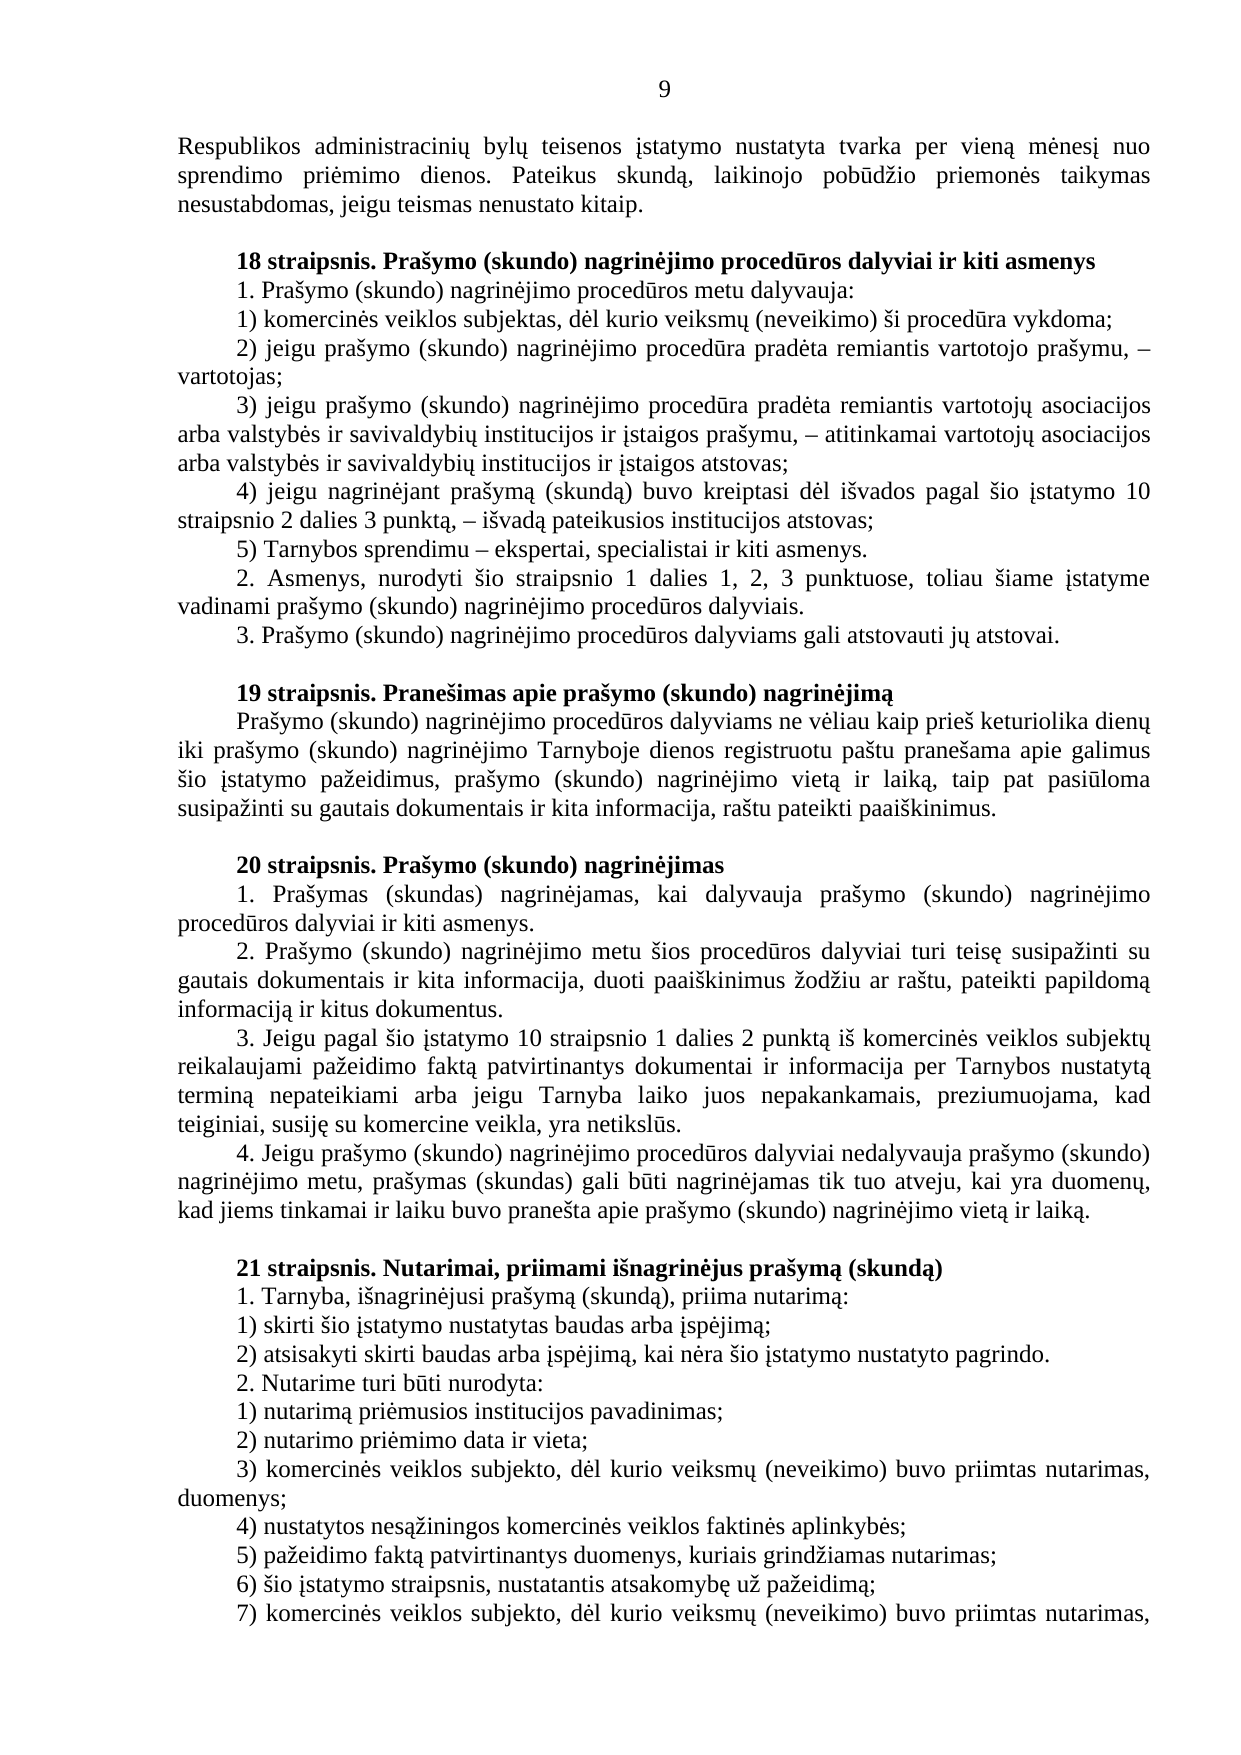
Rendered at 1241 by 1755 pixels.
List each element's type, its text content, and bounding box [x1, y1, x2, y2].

text 1. Prašymo (skundo) nagrinėjimo procedūros metu dalyvauja: [177, 275, 1152, 304]
text 1) nutarimą priėmusios institucijos pavadinimas; [177, 1396, 1152, 1425]
text 20 straipsnis. Prašymo (skundo) nagrinėjimas [177, 850, 1152, 879]
text 4) jeigu nagrinėjant prašymą (skundą) buvo kreiptasi dėl išvados pagal šio įstatymo 10 straipsnio 2 dalies 3 punktą, – išvadą pateikusios institucijos atstovas; [177, 476, 1152, 534]
text 2. Nutarime turi būti nurodyta: [177, 1368, 1152, 1396]
text 18 straipsnis. Prašymo (skundo) nagrinėjimo procedūros dalyviai ir kiti asmenys [236, 246, 1152, 275]
text 4. Jeigu prašymo (skundo) nagrinėjimo procedūros dalyviai nedalyvauja prašymo (skundo) nagrinėjimo metu, prašymas (skundas) gali būti nagrinėjamas tik tuo atveju, kai yra duomenų, kad jiems tinkamai ir laiku buvo pranešta apie prašymo (skundo) nagrinėjimo vietą ir laiką. [177, 1138, 1152, 1224]
text 1) skirti šio įstatymo nustatytas baudas arba įspėjimą; [177, 1310, 1152, 1339]
text 3. Jeigu pagal šio įstatymo 10 straipsnio 1 dalies 2 punktą iš komercinės veiklos subjektų reikalaujami pažeidimo faktą patvirtinantys dokumentai ir informacija per Tarnybos nustatytą terminą nepateikiami arba jeigu Tarnyba laiko juos nepakankamais, preziumuojama, kad teiginiai, susiję su komercine veikla, yra netikslūs. [177, 1023, 1152, 1138]
text Respublikos administracinių bylų teisenos įstatymo nustatyta tvarka per vieną mėnesį nuo sprendimo priėmimo dienos. Pateikus skundą, laikinojo pobūdžio priemonės taikymas nesustabdomas, jeigu teismas nenustato kitaip. [177, 131, 1152, 218]
text 21 straipsnis. Nutarimai, priimami išnagrinėjus prašymą (skundą) [177, 1253, 1152, 1281]
text 2) jeigu prašymo (skundo) nagrinėjimo procedūra pradėta remiantis vartotojo prašymu, – vartotojas; [177, 333, 1152, 390]
text 2. Asmenys, nurodyti šio straipsnio 1 dalies 1, 2, 3 punktuose, toliau šiame įstatyme vadinami prašymo (skundo) nagrinėjimo procedūros dalyviais. [177, 563, 1152, 620]
text 19 straipsnis. Pranešimas apie prašymo (skundo) nagrinėjimą [177, 678, 1152, 706]
text 1. Prašymas (skundas) nagrinėjamas, kai dalyvauja prašymo (skundo) nagrinėjimo procedūros dalyviai ir kiti asmenys. [177, 879, 1152, 936]
text 1) komercinės veiklos subjektas, dėl kurio veiksmų (neveikimo) ši procedūra vykdoma; [177, 304, 1152, 333]
text 4) nustatytos nesąžiningos komercinės veiklos faktinės aplinkybės; [177, 1511, 1152, 1540]
text 2) nutarimo priėmimo data ir vieta; [177, 1425, 1152, 1454]
text 6) šio įstatymo straipsnis, nustatantis atsakomybę už pažeidimą; [177, 1569, 1152, 1598]
text 3. Prašymo (skundo) nagrinėjimo procedūros dalyviams gali atstovauti jų atstovai. [177, 620, 1152, 649]
text 2. Prašymo (skundo) nagrinėjimo metu šios procedūros dalyviai turi teisę susipažinti su gautais dokumentais ir kita informacija, duoti paaiškinimus žodžiu ar raštu, pateikti papildomą informaciją ir kitus dokumentus. [177, 936, 1152, 1023]
text 2) atsisakyti skirti baudas arba įspėjimą, kai nėra šio įstatymo nustatyto pagrindo. [177, 1339, 1152, 1368]
text 3) komercinės veiklos subjekto, dėl kurio veiksmų (neveikimo) buvo priimtas nutarimas, duomenys; [177, 1454, 1152, 1511]
text 3) jeigu prašymo (skundo) nagrinėjimo procedūra pradėta remiantis vartotojų asociacijos arba valstybės ir savivaldybių institucijos ir įstaigos prašymu, – atitinkamai vartotojų asociacijos arba valstybės ir savivaldybių institucijos ir įstaigos atstovas; [177, 390, 1152, 476]
text 5) Tarnybos sprendimu – ekspertai, specialistai ir kiti asmenys. [177, 534, 1152, 563]
text Prašymo (skundo) nagrinėjimo procedūros dalyviams ne vėliau kaip prieš keturiolika dienų iki prašymo (skundo) nagrinėjimo Tarnyboje dienos registruotu paštu pranešama apie galimus šio įstatymo pažeidimus, prašymo (skundo) nagrinėjimo vietą ir laiką, taip pat pasiūloma susipažinti su gautais dokumentais ir kita informacija, raštu pateikti paaiškinimus. [177, 706, 1152, 821]
text 7) komercinės veiklos subjekto, dėl kurio veiksmų (neveikimo) buvo priimtas nutarimas, [177, 1598, 1152, 1626]
text 5) pažeidimo faktą patvirtinantys duomenys, kuriais grindžiamas nutarimas; [177, 1540, 1152, 1569]
text 1. Tarnyba, išnagrinėjusi prašymą (skundą), priima nutarimą: [177, 1281, 1152, 1310]
